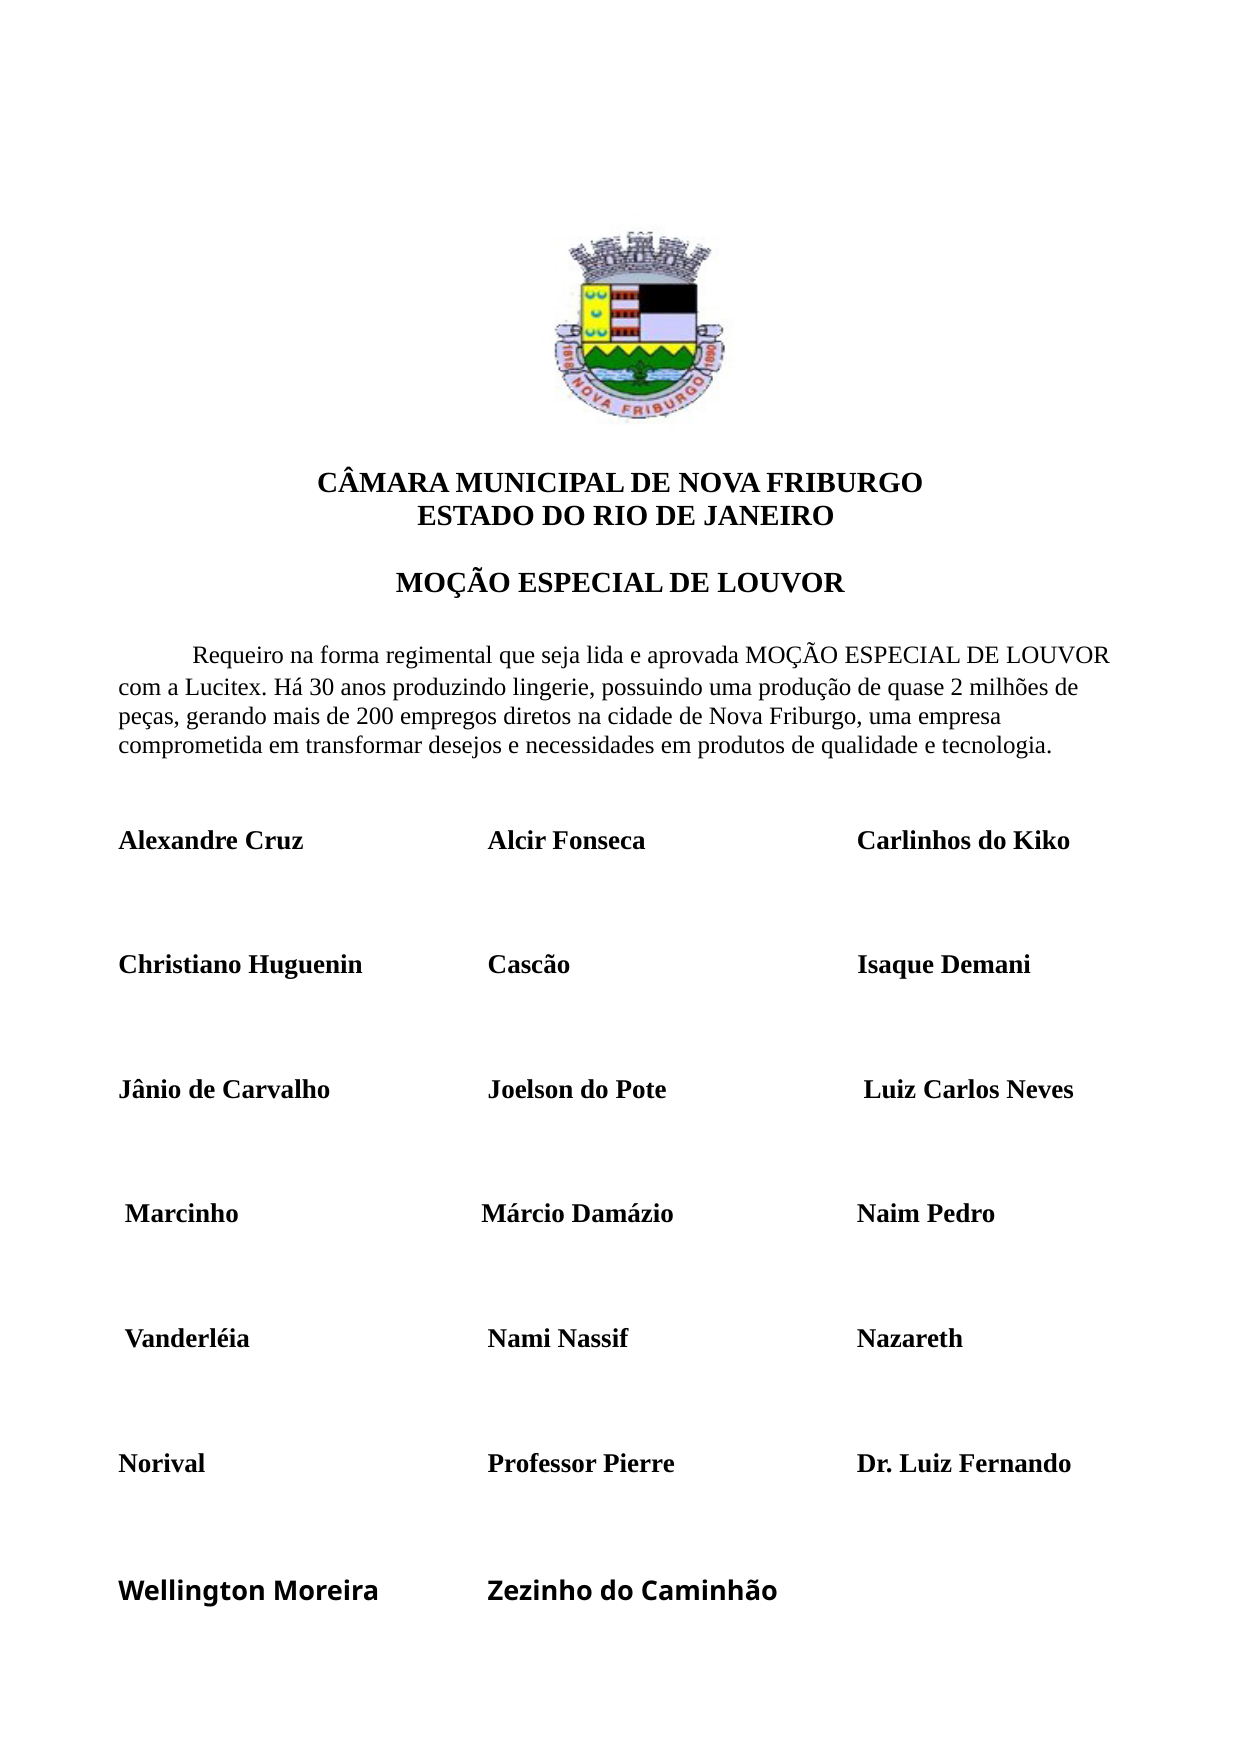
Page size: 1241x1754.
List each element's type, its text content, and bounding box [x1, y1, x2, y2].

text Vanderléia Nami Nassif Nazareth [118, 1322, 1122, 1384]
text Norival Professor Pierre Dr. Luiz Fernando [118, 1447, 1122, 1509]
text Alexandre Cruz Alcir Fonseca Carlinhos do Kiko [118, 824, 1122, 855]
text Requeiro na forma regimental que seja lida e aprovada MOÇÃO ESPECIAL DE LOUVOR com a Lucitex. Há 30 anos produzindo lingerie, possuindo uma produção de quase 2 milhões de peças, gerando mais de 200 empregos diretos na cidade de Nova Friburgo, uma empresa comprometida em transformar desejos e necessidades em produtos de qualidade e tecnologia. [118, 633, 1122, 759]
text Jânio de Carvalho Joelson do Pote Luiz Carlos Neves [118, 1073, 1122, 1104]
text MOÇÃO ESPECIAL DE LOUVOR [118, 566, 1122, 599]
text Wellington Moreira Zezinho do Caminhão [118, 1571, 1122, 1608]
text Marcinho Márcio Damázio Naim Pedro [118, 1198, 1122, 1229]
text CÂMARA MUNICIPAL DE NOVA FRIBURGO [118, 465, 1122, 498]
text ESTADO DO RIO DE JANEIRO [118, 498, 1122, 532]
text Christiano Huguenin Cascão Isaque Demani [118, 948, 1122, 979]
